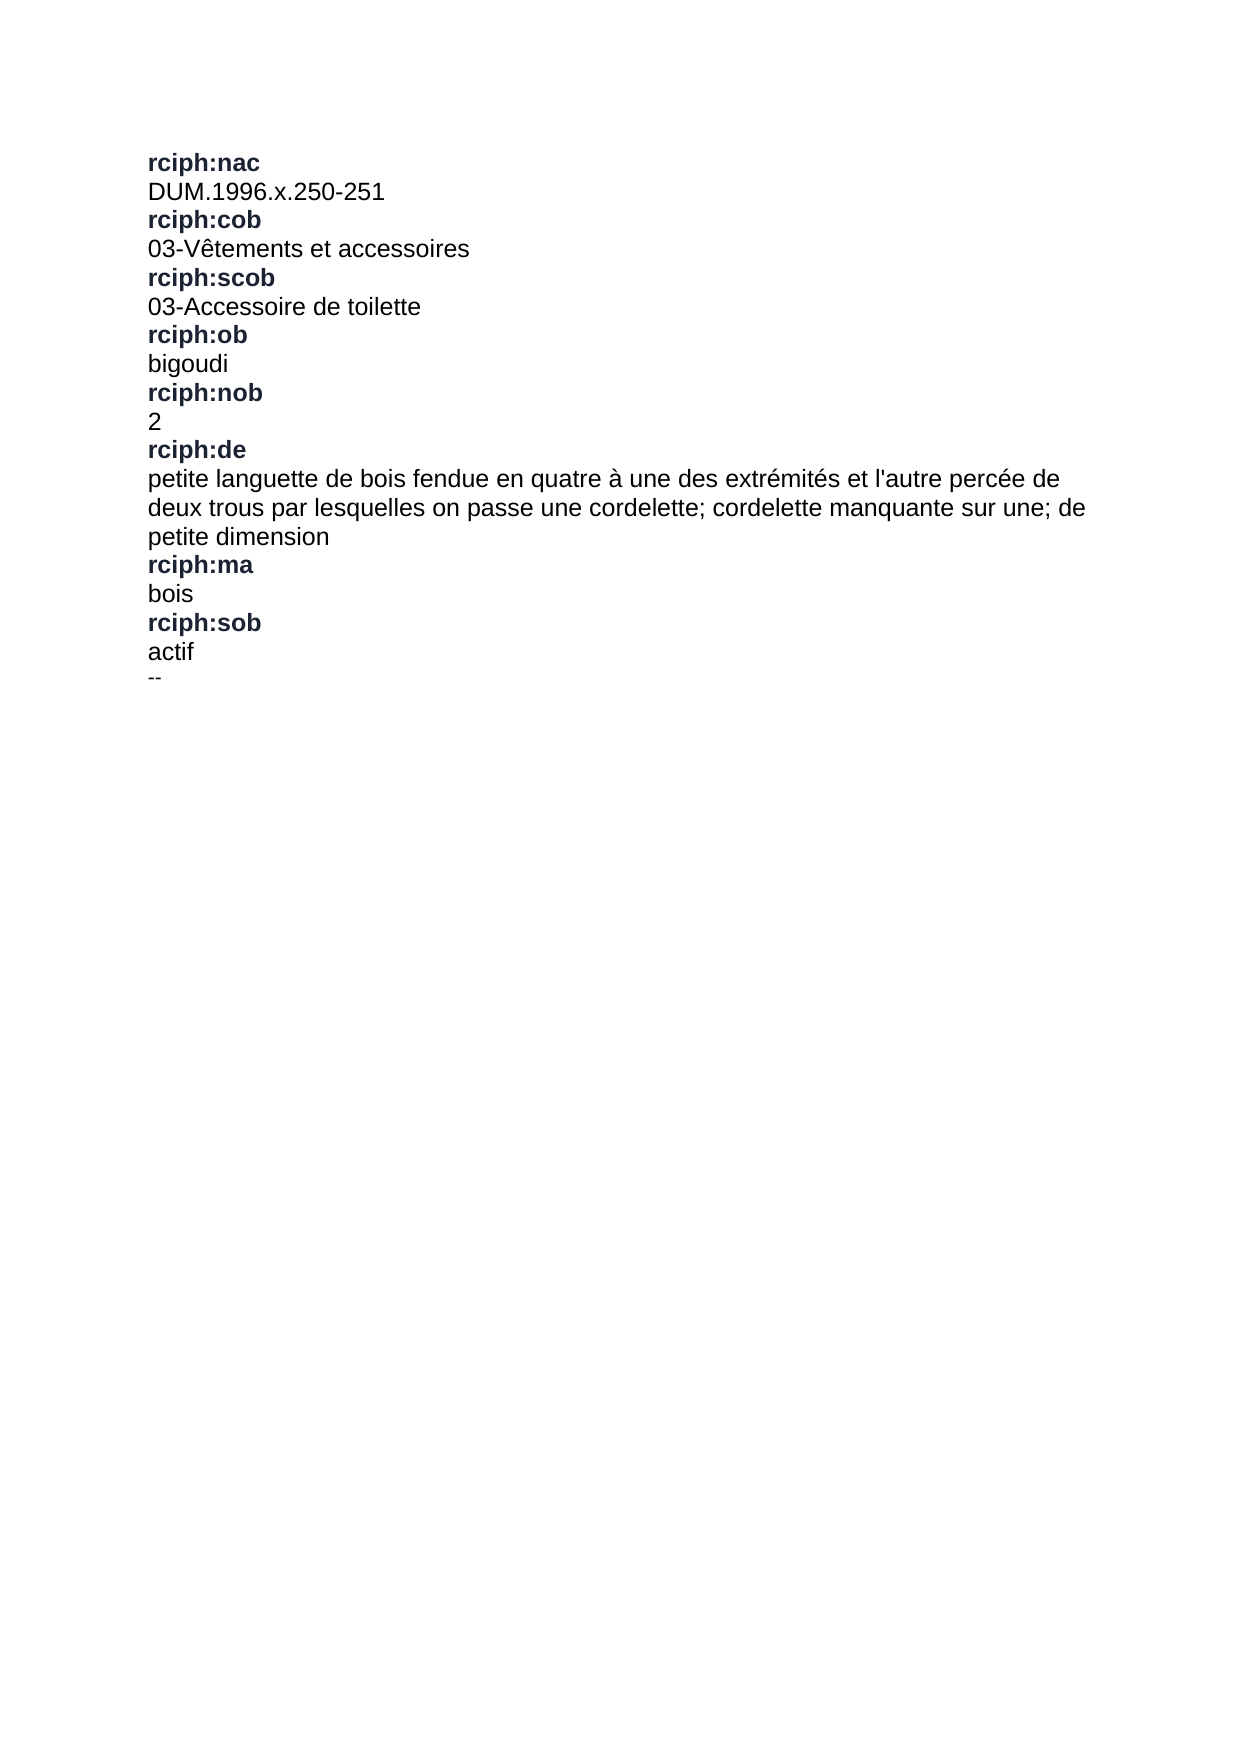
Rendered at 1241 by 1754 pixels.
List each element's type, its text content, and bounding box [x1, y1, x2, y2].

text rciph:ma [148, 550, 1092, 579]
text rciph:scob [148, 263, 1092, 291]
text rciph:sob [148, 608, 1092, 636]
text rciph:ob [148, 320, 1092, 349]
text DUM.1996.x.250-251 [148, 176, 1092, 205]
text rciph:cob [148, 205, 1092, 234]
text rciph:de [148, 435, 1092, 464]
text rciph:nob [148, 378, 1092, 406]
text 03-Accessoire de toilette [148, 291, 1092, 320]
text bigoudi [148, 349, 1092, 378]
text petite languette de bois fendue en quatre à une des extrémités et l'autre percée de deux trous par lesquelles on passe une cordelette; cordelette manquante sur une; de petite dimension [148, 464, 1092, 550]
text bois [148, 579, 1092, 608]
text -- [148, 665, 1092, 689]
text 03-Vêtements et accessoires [148, 234, 1092, 263]
text rciph:nac [148, 148, 1092, 176]
text actif [148, 636, 1092, 665]
text 2 [148, 406, 1092, 435]
